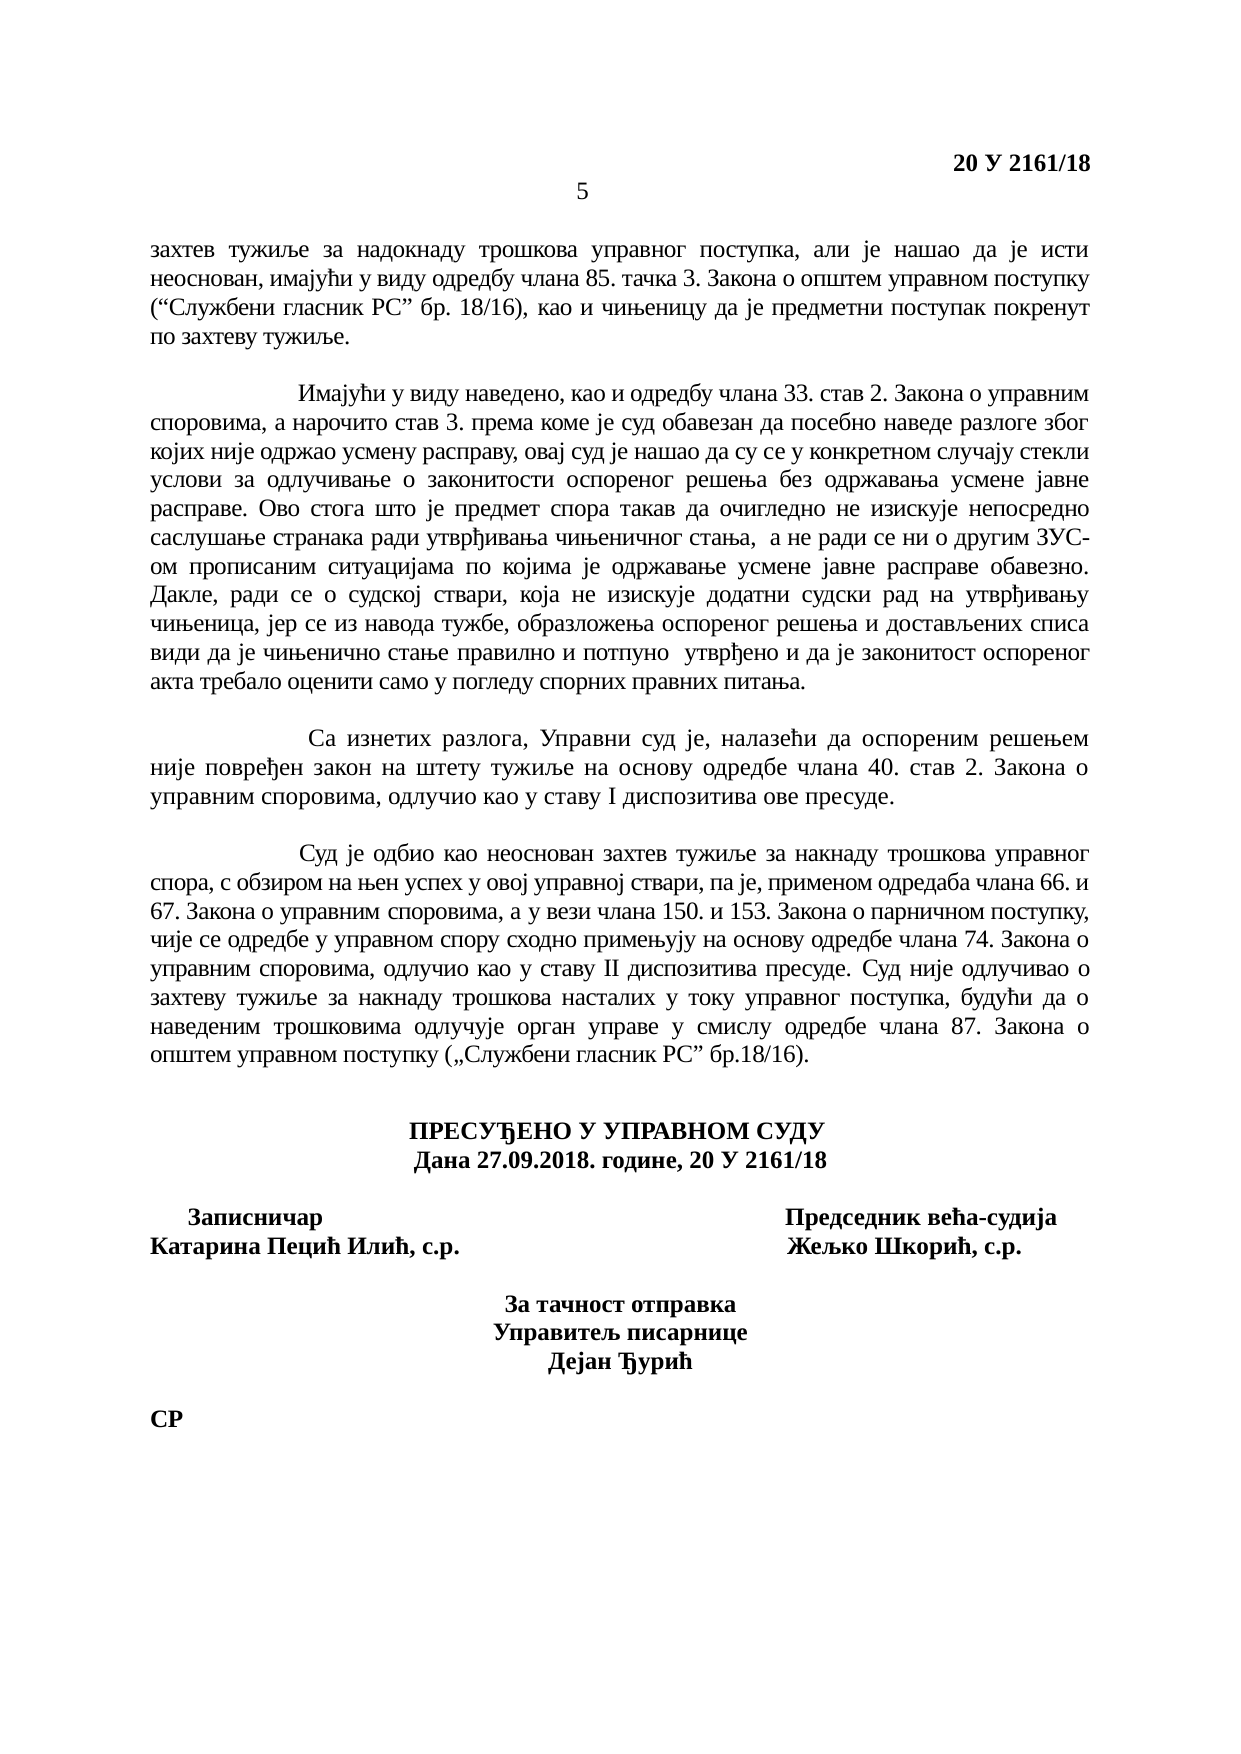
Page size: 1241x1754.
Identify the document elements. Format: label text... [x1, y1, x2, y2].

text Са изнетих разлога, Управни суд је, налазећи да оспореним решењем није повређен закон на штету тужиље на основу одредбе члана 40. став 2. Закона о управним споровима, одлучио као у ставу I диспозитива ове пресуде. [150, 723, 1091, 809]
text Дана 27.09.2018. године, 20 У 2161/18 [150, 1145, 1091, 1174]
text ПРЕСУЂЕНО У УПРАВНОМ СУДУ [150, 1116, 1091, 1145]
text Имајући у виду наведено, као и одредбу члана 33. став 2. Закона о управним споровима, а нарочито став 3. према коме је суд обавезан да посебно наведе разлоге због којих није одржао усмену расправу, овај суд је нашао да су се у конкретном случају стекли услови за одлучивање о законитости оспореног решења без одржавања усмене јавне расправе. Ово стога што је предмет спора такав да очигледно не изискује непосредно саслушање странака ради утврђивања чињеничног стања, а не ради се ни о другим ЗУС-ом прописаним ситуацијама по којима је одржавање усмене јавне расправе обавезно. Дакле, ради се о судској ствари, која не изискује додатни судски рад на утврђивању чињеница, јер се из навода тужбе, образложења оспореног решења и достављених списа види да је чињенично стање правилно и потпуно утврђено и да је законитост оспореног акта требало оценити само у погледу спорних правних питања. [150, 378, 1091, 694]
text Катарина Пецић Илић, с.р. Жељко Шкорић, с.р. [150, 1231, 1091, 1260]
text За тачност отправка [150, 1289, 1091, 1317]
text Записничар Председник већа-судија [150, 1202, 1091, 1231]
text Суд је одбио као неоснован захтев тужиље за накнаду трошкова управног спора, с обзиром на њен успех у овој управној ствари, па је, применом одредаба члана 66. и 67. Закона о управним споровима, а у вези члана 150. и 153. Закона о парничном поступку, чије се одредбе у управном спору сходно примењују на основу одредбе члана 74. Закона о управним споровима, одлучио као у ставу II диспозитивa пресуде. Суд није одлучивао о захтеву тужиље за накнаду трошкова насталих у току управног поступка, будући да о наведеним трошковима одлучује орган управе у смислу одредбе члана 87. Закона о општем управном поступку („Службени гласник РС” бр.18/16). [150, 838, 1091, 1068]
text Управитељ писарнице [150, 1317, 1091, 1346]
text СР [150, 1404, 1091, 1432]
text захтев тужиље за надокнаду трошкова управног поступка, али је нашао да је исти неоснован, имајући у виду одредбу члана 85. тачка 3. Закона о општем управном поступку (“Службени гласник РС” бр. 18/16), као и чињеницу да је предметни поступак покренут по захтеву тужиље. [150, 234, 1091, 349]
text Дејан Ђурић [150, 1346, 1091, 1375]
